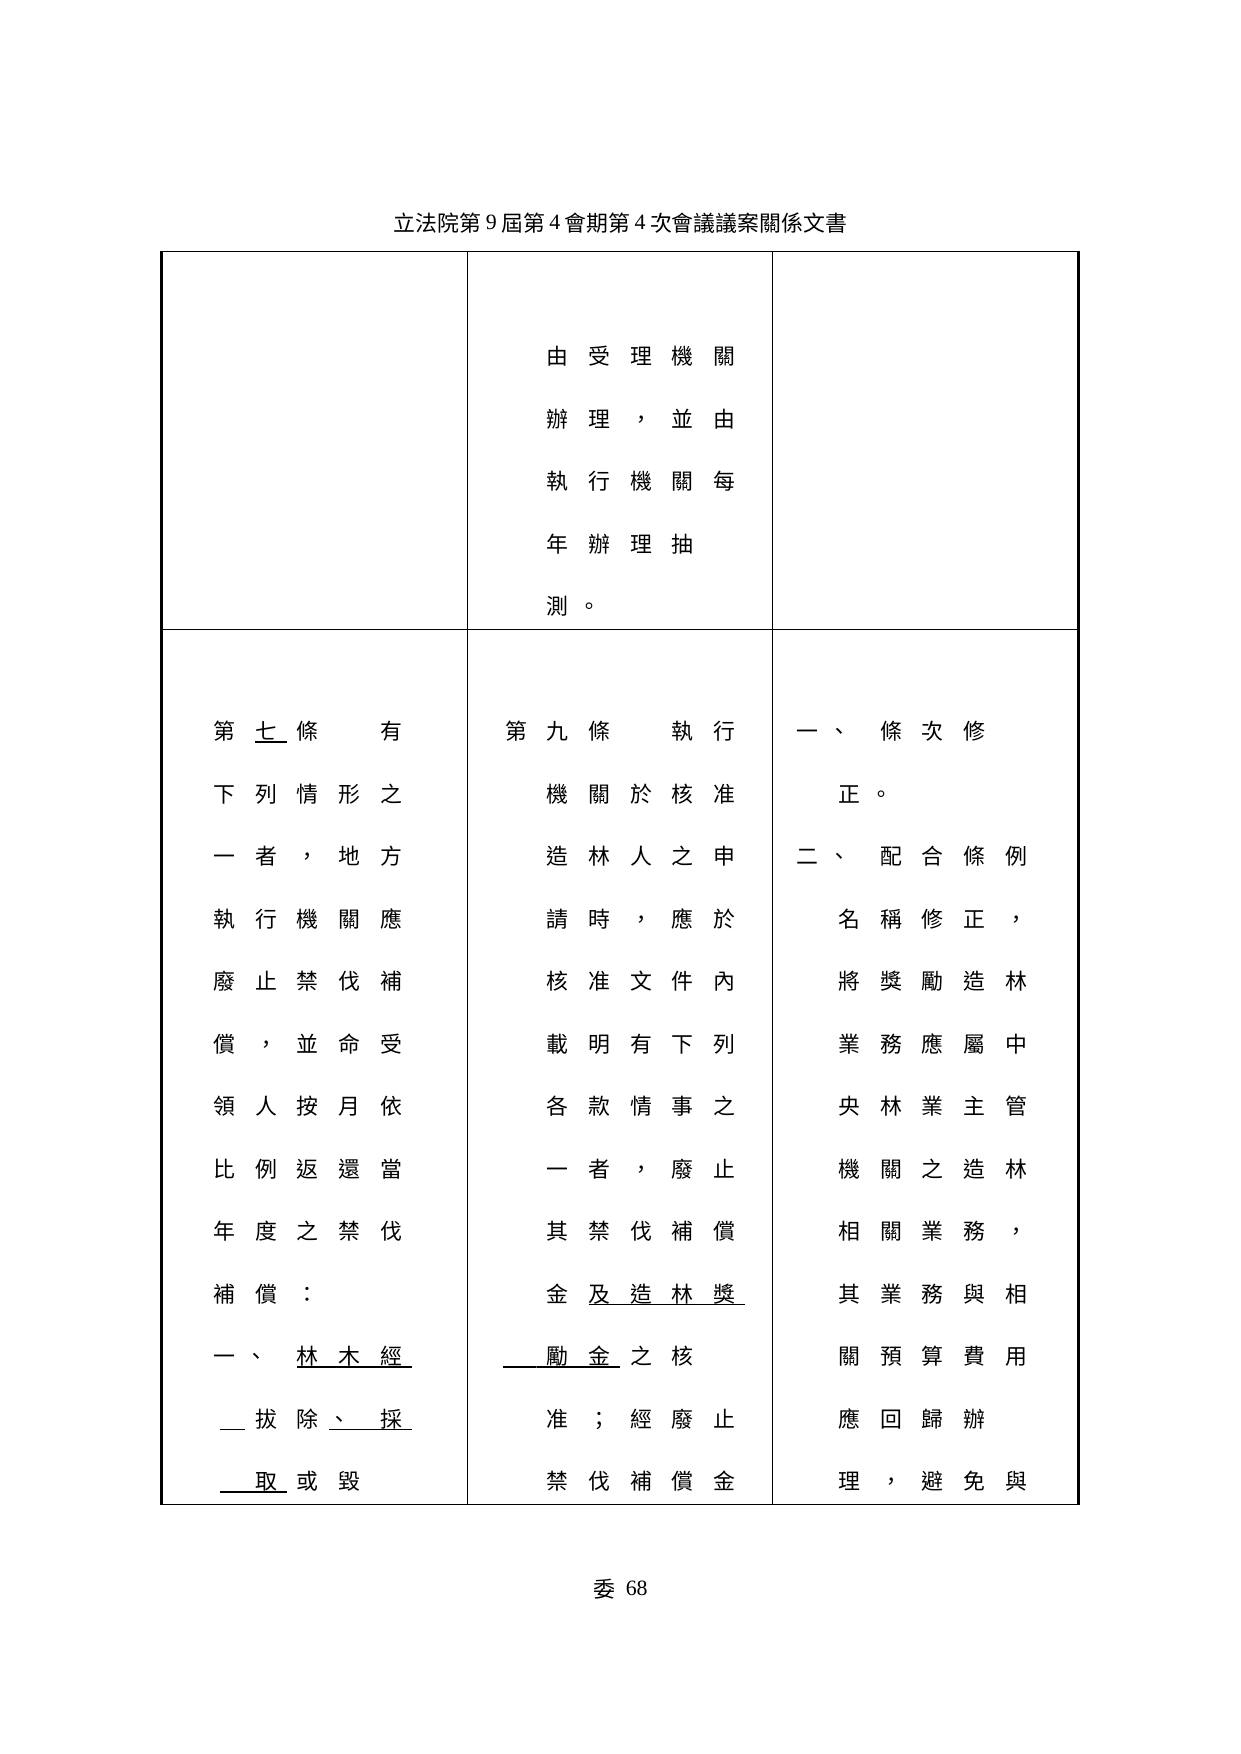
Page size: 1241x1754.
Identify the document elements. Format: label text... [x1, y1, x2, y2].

table_cell [773, 252, 1077, 629]
table_cell 第九條 執行機關於核准造林人之申請時，應於核准文件內載明有下列各款情事之一者，廢止其禁伐補償金及造林獎勵金之核准；經廢止禁伐補償金 [468, 630, 772, 1504]
table_cell 一、條次修正。 二、配合條例名稱修正，將獎勵造林業務應屬中央林業主管機關之造林相關業務，其業務與相關預算費用應回歸辦理，避免與 [773, 630, 1077, 1504]
table_cell 第七條 有下列情形之一者，地方執行機關應廢止禁伐補償，並命受領人按月依比例返還當年度之禁伐補償： 一、林木經拔除、採取或毀 [163, 630, 467, 1504]
table_cell [163, 252, 467, 629]
table_cell 由受理機關辦理，並由執行機關每年辦理抽測。 [468, 252, 772, 629]
